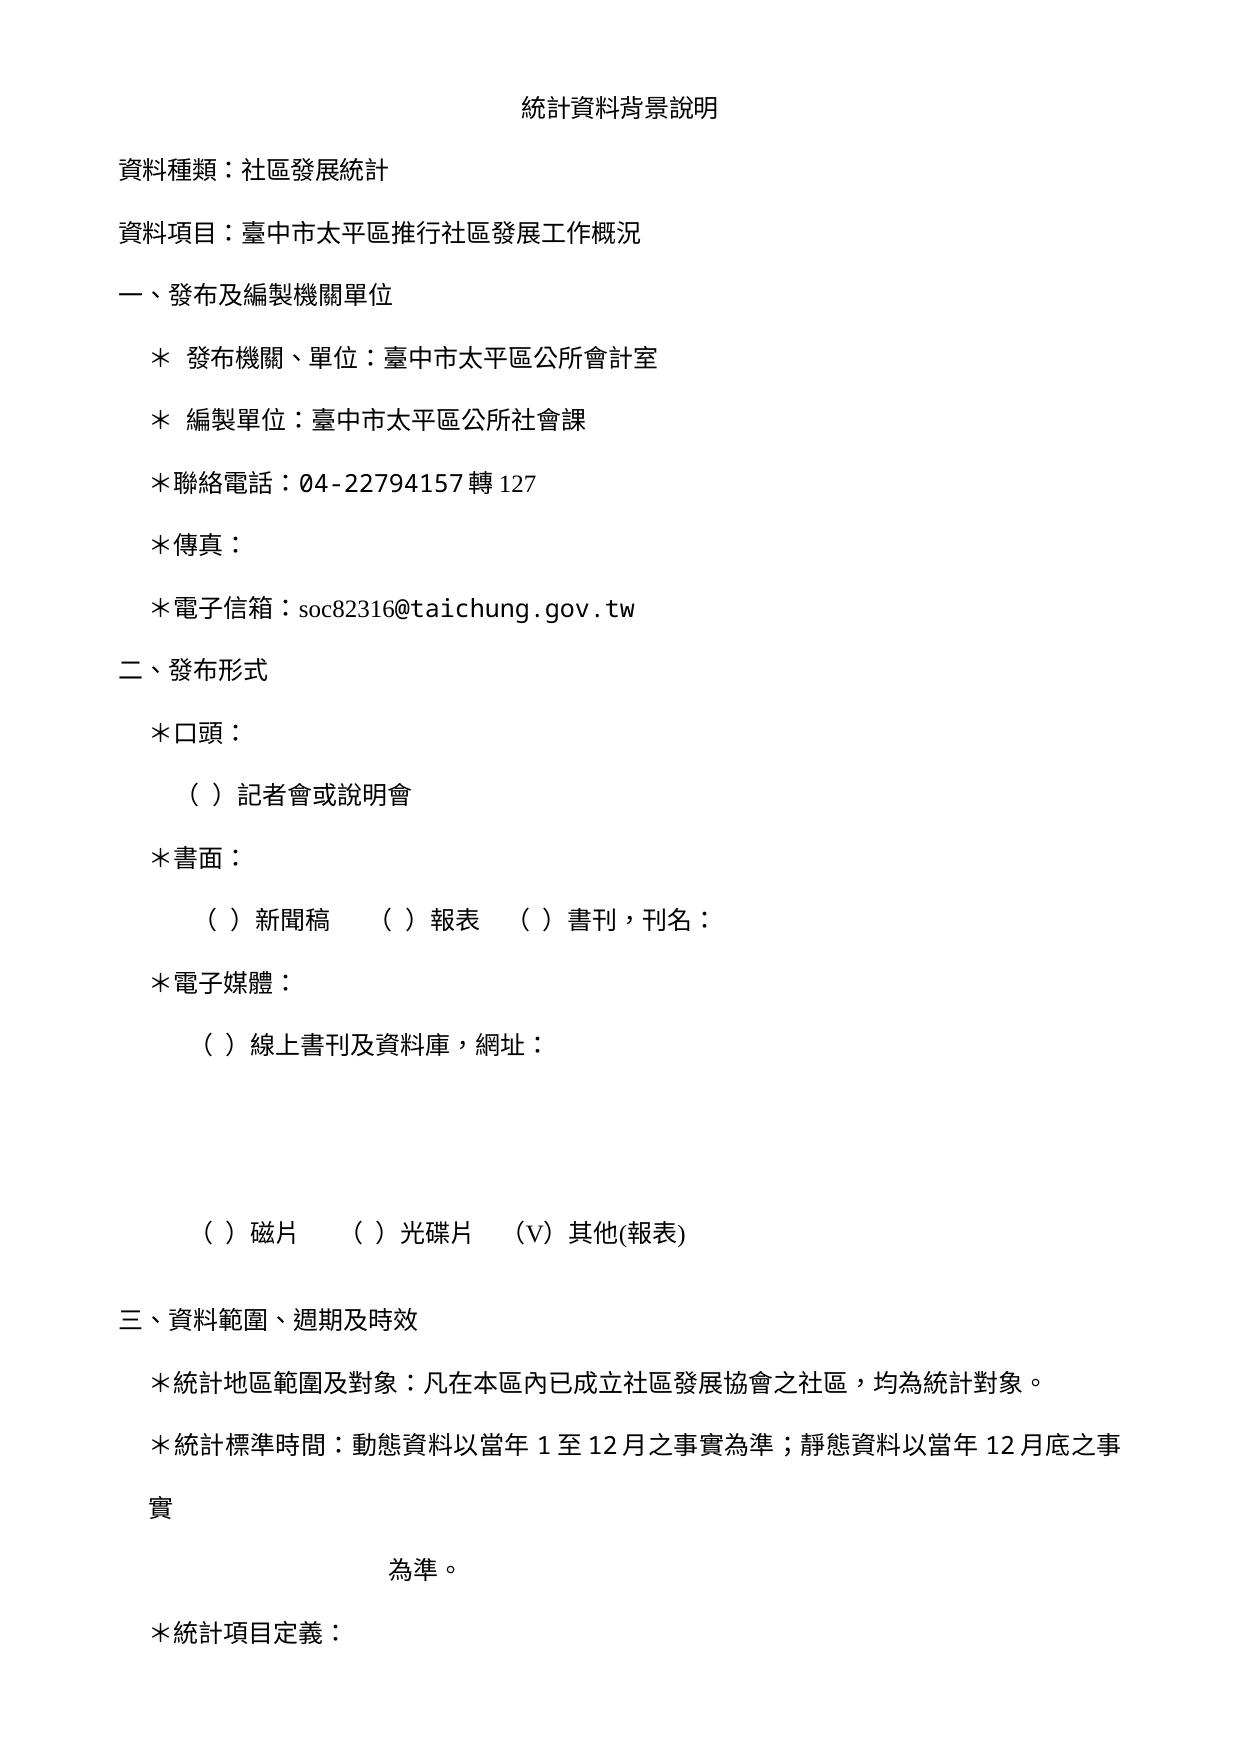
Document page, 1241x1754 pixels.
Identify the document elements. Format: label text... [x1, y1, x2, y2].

text ＊聯絡電話：04-22794157轉127 [149, 439, 1122, 502]
text ＊口頭： [149, 689, 1122, 752]
list 編製單位：臺中市太平區公所社會課 [149, 377, 1122, 439]
text 資料項目：臺中市太平區推行社區發展工作概況 [118, 189, 1122, 252]
text （ ）新聞稿 （ ）報表 （ ）書刊，刊名： [149, 877, 1122, 939]
text 統計資料背景說明 [118, 64, 1122, 127]
text 二、發布形式 [118, 627, 1122, 689]
text ＊電子信箱：soc82316@taichung.gov.tw [149, 564, 1122, 627]
text 資料種類：社區發展統計 [118, 127, 1122, 189]
text 三、資料範圍、週期及時效 [118, 1277, 1122, 1339]
text ＊統計標準時間：動態資料以當年1至12月之事實為準；靜態資料以當年12月底之事實 [149, 1402, 1122, 1527]
text ＊統計地區範圍及對象：凡在本區內已成立社區發展協會之社區，均為統計對象。 [149, 1339, 1122, 1402]
text （ ）記者會或說明會 [118, 752, 1122, 814]
text ＊傳真： [149, 502, 1122, 564]
text ＊電子媒體： [149, 939, 1122, 1002]
text 一、發布及編製機關單位 [118, 252, 1122, 314]
text ＊書面： [149, 814, 1122, 877]
list 發布機關、單位：臺中市太平區公所會計室 [149, 314, 1122, 377]
text ＊統計項目定義： [149, 1589, 1122, 1652]
text 為準。 [149, 1527, 1122, 1589]
text （ ）磁片 （ ）光碟片 （V）其他(報表) [188, 1189, 1156, 1252]
text （ ）線上書刊及資料庫，網址： [188, 1002, 1156, 1064]
